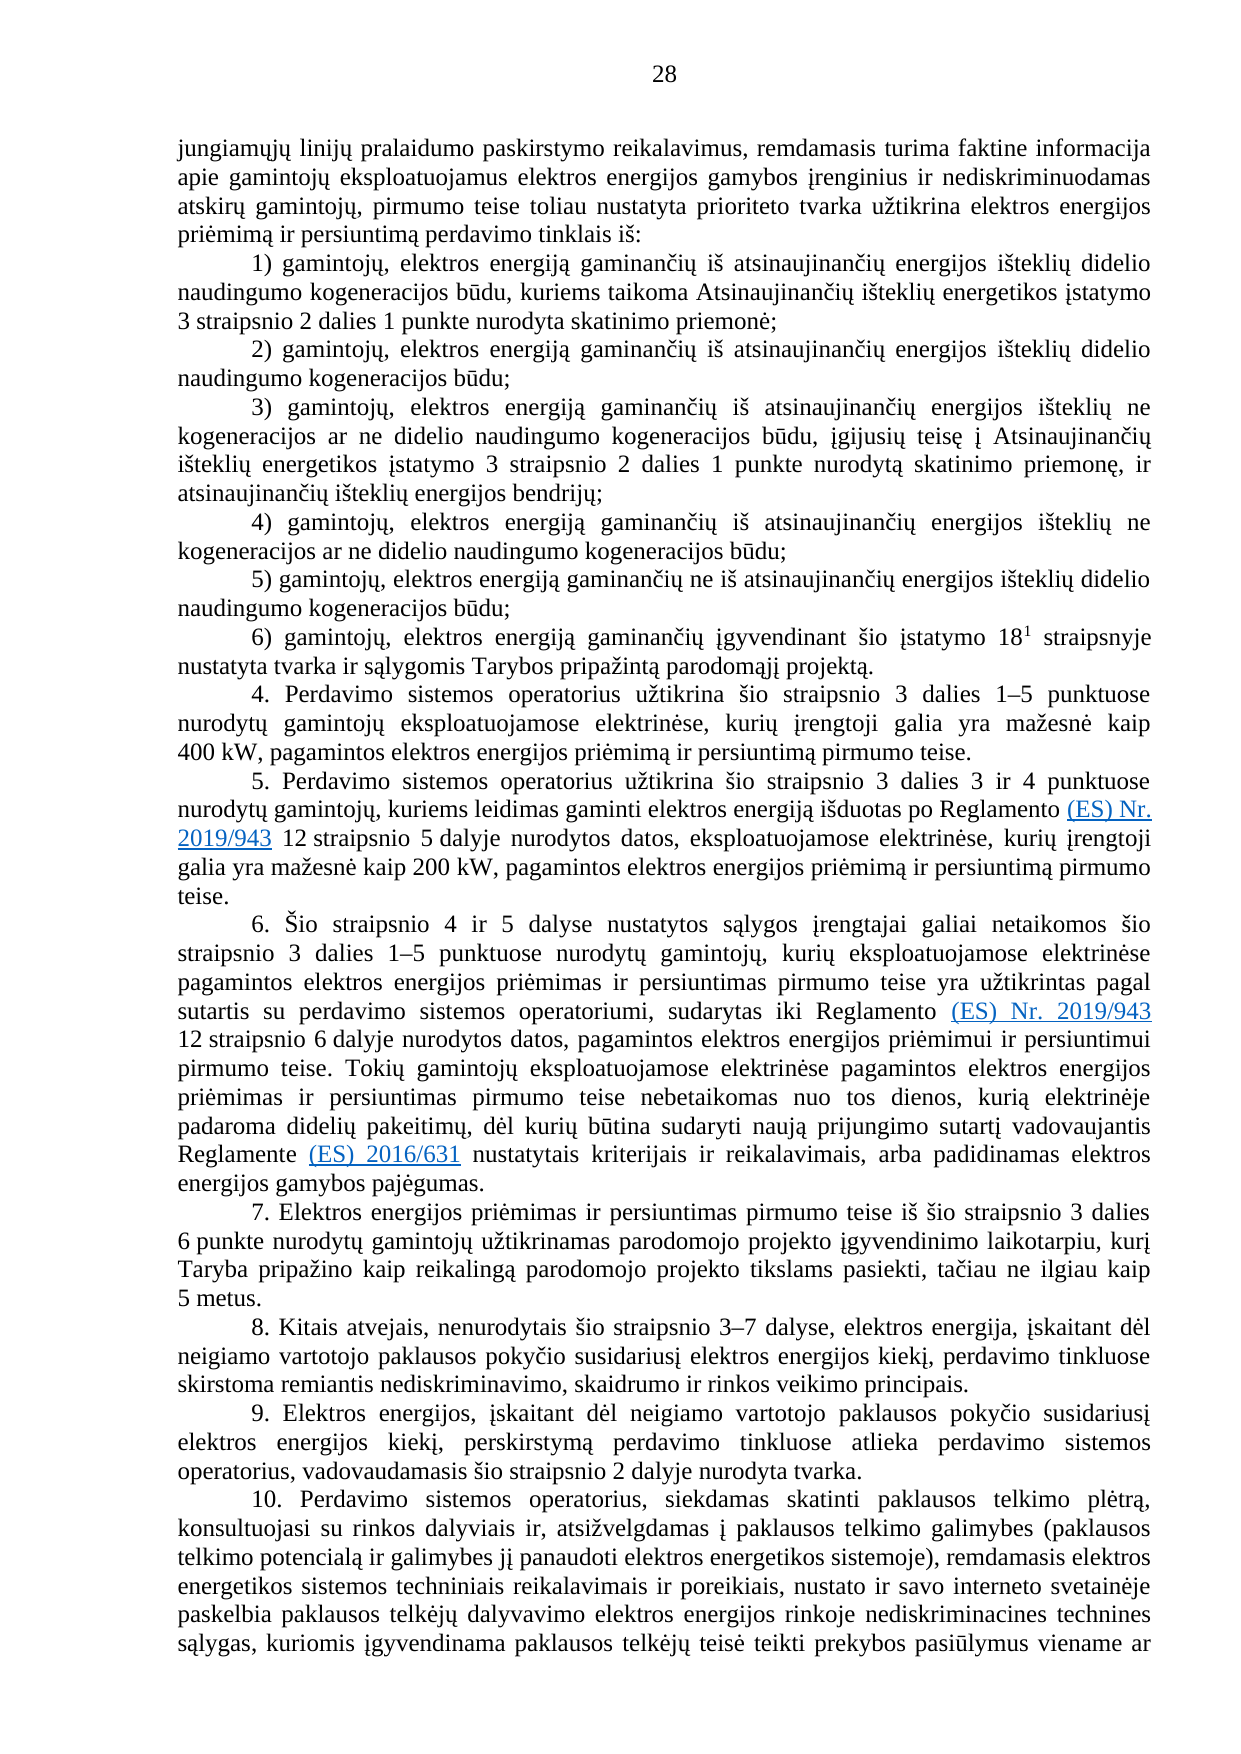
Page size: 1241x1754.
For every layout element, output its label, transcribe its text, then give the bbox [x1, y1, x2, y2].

text 8. Kitais atvejais, nenurodytais šio straipsnio 3–7 dalyse, elektros energija, įskaitant dėl neigiamo vartotojo paklausos pokyčio susidariusį elektros energijos kiekį, perdavimo tinkluose skirstoma remiantis nediskriminavimo, skaidrumo ir rinkos veikimo principais. [177, 1312, 1152, 1398]
text 6) gamintojų, elektros energiją gaminančių įgyvendinant šio įstatymo 181 straipsnyje nustatyta tvarka ir sąlygomis Tarybos pripažintą parodomąjį projektą. [177, 622, 1152, 679]
text 7. Elektros energijos priėmimas ir persiuntimas pirmumo teise iš šio straipsnio 3 dalies 6 punkte nurodytų gamintojų užtikrinamas parodomojo projekto įgyvendinimo laikotarpiu, kurį Taryba pripažino kaip reikalingą parodomojo projekto tikslams pasiekti, tačiau ne ilgiau kaip 5 metus. [177, 1197, 1152, 1312]
text 3) gamintojų, elektros energiją gaminančių iš atsinaujinančių energijos išteklių ne kogeneracijos ar ne didelio naudingumo kogeneracijos būdu, įgijusių teisę į Atsinaujinančių išteklių energetikos įstatymo 3 straipsnio 2 dalies 1 punkte nurodytą skatinimo priemonę, ir atsinaujinančių išteklių energijos bendrijų; [177, 392, 1152, 507]
text 4) gamintojų, elektros energiją gaminančių iš atsinaujinančių energijos išteklių ne kogeneracijos ar ne didelio naudingumo kogeneracijos būdu; [177, 507, 1152, 564]
text 10. Perdavimo sistemos operatorius, siekdamas skatinti paklausos telkimo plėtrą, konsultuojasi su rinkos dalyviais ir, atsižvelgdamas į paklausos telkimo galimybes (paklausos telkimo potencialą ir galimybes jį panaudoti elektros energetikos sistemoje), remdamasis elektros energetikos sistemos techniniais reikalavimais ir poreikiais, nustato ir savo interneto svetainėje paskelbia paklausos telkėjų dalyvavimo elektros energijos rinkoje nediskriminacines technines sąlygas, kuriomis įgyvendinama paklausos telkėjų teisė teikti prekybos pasiūlymus viename ar [177, 1484, 1152, 1657]
text 5. Perdavimo sistemos operatorius užtikrina šio straipsnio 3 dalies 3 ir 4 punktuose nurodytų gamintojų, kuriems leidimas gaminti elektros energiją išduotas po Reglamento (ES) Nr. 2019/943 12 straipsnio 5 dalyje nurodytos datos, eksploatuojamose elektrinėse, kurių įrengtoji galia yra mažesnė kaip 200 kW, pagamintos elektros energijos priėmimą ir persiuntimą pirmumo teise. [177, 766, 1152, 909]
text 1) gamintojų, elektros energiją gaminančių iš atsinaujinančių energijos išteklių didelio naudingumo kogeneracijos būdu, kuriems taikoma Atsinaujinančių išteklių energetikos įstatymo 3 straipsnio 2 dalies 1 punkte nurodyta skatinimo priemonė; [177, 248, 1152, 334]
text 2) gamintojų, elektros energiją gaminančių iš atsinaujinančių energijos išteklių didelio naudingumo kogeneracijos būdu; [177, 334, 1152, 392]
text jungiamųjų linijų pralaidumo paskirstymo reikalavimus, remdamasis turima faktine informacija apie gamintojų eksploatuojamus elektros energijos gamybos įrenginius ir nediskriminuodamas atskirų gamintojų, pirmumo teise toliau nustatyta prioriteto tvarka užtikrina elektros energijos priėmimą ir persiuntimą perdavimo tinklais iš: [177, 133, 1152, 248]
text 4. Perdavimo sistemos operatorius užtikrina šio straipsnio 3 dalies 1–5 punktuose nurodytų gamintojų eksploatuojamose elektrinėse, kurių įrengtoji galia yra mažesnė kaip 400 kW, pagamintos elektros energijos priėmimą ir persiuntimą pirmumo teise. [177, 679, 1152, 766]
text 9. Elektros energijos, įskaitant dėl neigiamo vartotojo paklausos pokyčio susidariusį elektros energijos kiekį, perskirstymą perdavimo tinkluose atlieka perdavimo sistemos operatorius, vadovaudamasis šio straipsnio 2 dalyje nurodyta tvarka. [177, 1398, 1152, 1484]
text 6. Šio straipsnio 4 ir 5 dalyse nustatytos sąlygos įrengtajai galiai netaikomos šio straipsnio 3 dalies 1–5 punktuose nurodytų gamintojų, kurių eksploatuojamose elektrinėse pagamintos elektros energijos priėmimas ir persiuntimas pirmumo teise yra užtikrintas pagal sutartis su perdavimo sistemos operatoriumi, sudarytas iki Reglamento (ES) Nr. 2019/943 12 straipsnio 6 dalyje nurodytos datos, pagamintos elektros energijos priėmimui ir persiuntimui pirmumo teise. Tokių gamintojų eksploatuojamose elektrinėse pagamintos elektros energijos priėmimas ir persiuntimas pirmumo teise nebetaikomas nuo tos dienos, kurią elektrinėje padaroma didelių pakeitimų, dėl kurių būtina sudaryti naują prijungimo sutartį vadovaujantis Reglamente (ES) 2016/631 nustatytais kriterijais ir reikalavimais, arba padidinamas elektros energijos gamybos pajėgumas. [177, 909, 1152, 1197]
text 5) gamintojų, elektros energiją gaminančių ne iš atsinaujinančių energijos išteklių didelio naudingumo kogeneracijos būdu; [177, 564, 1152, 622]
